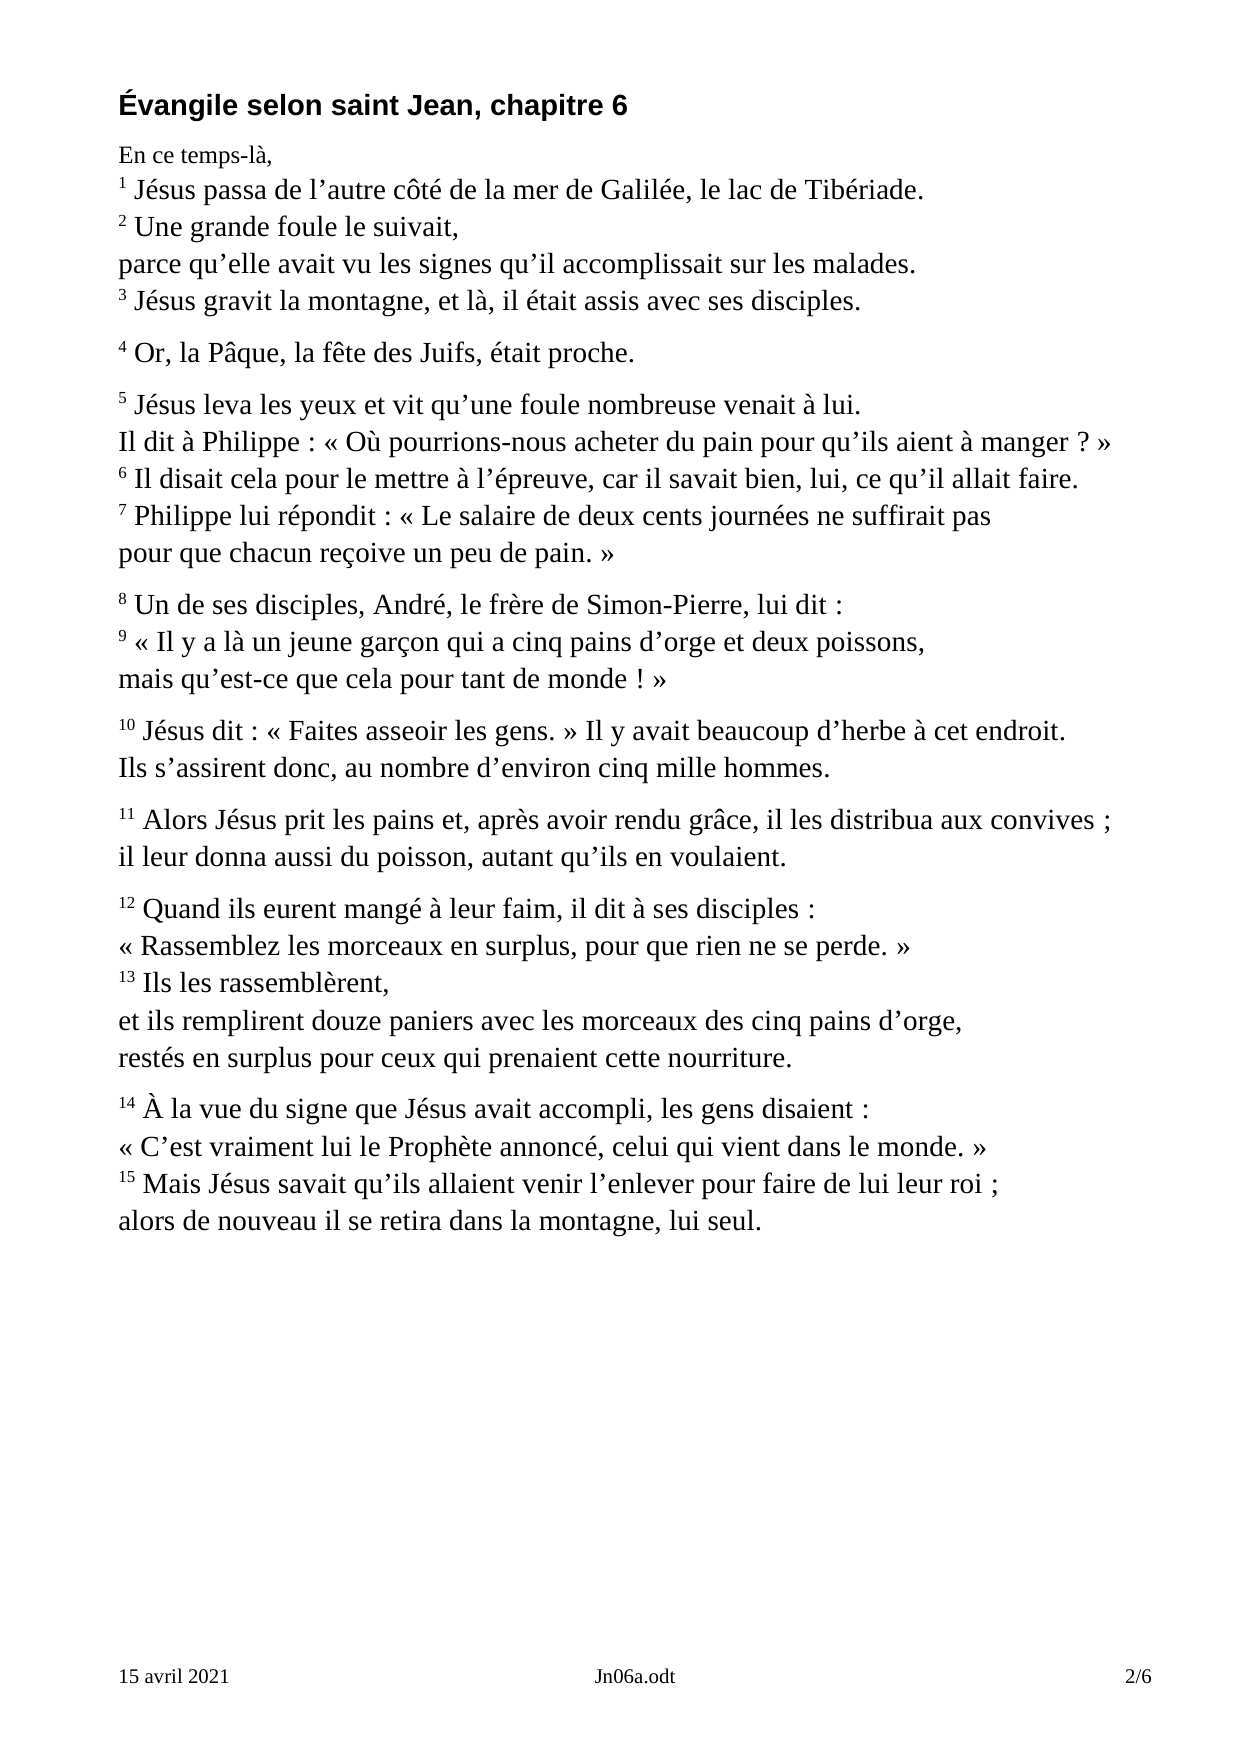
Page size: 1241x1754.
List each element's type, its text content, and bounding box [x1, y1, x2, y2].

text 10 Jésus dit : « Faites asseoir les gens. » Il y avait beaucoup d’herbe à cet endroit. [118, 715, 1152, 747]
text parce qu’elle avait vu les signes qu’il accomplissait sur les malades. [118, 248, 1152, 280]
text pour que chacun reçoive un peu de pain. » [118, 537, 1152, 569]
text 9 « Il y a là un jeune garçon qui a cinq pains d’orge et deux poissons, [118, 626, 1152, 658]
text 12 Quand ils eurent mangé à leur faim, il dit à ses disciples : [118, 893, 1152, 925]
text 7 Philippe lui répondit : « Le salaire de deux cents journées ne suffirait pas [118, 500, 1152, 532]
text « C’est vraiment lui le Prophète annoncé, celui qui vient dans le monde. » [118, 1130, 1152, 1162]
text 14 À la vue du signe que Jésus avait accompli, les gens disaient : [118, 1093, 1152, 1125]
text 3 Jésus gravit la montagne, et là, il était assis avec ses disciples. [118, 285, 1152, 317]
text Il dit à Philippe : « Où pourrions-nous acheter du pain pour qu’ils aient à manger ? » [118, 426, 1152, 458]
text et ils remplirent douze paniers avec les morceaux des cinq pains d’orge, [118, 1004, 1152, 1036]
text Ils s’assirent donc, au nombre d’environ cinq mille hommes. [118, 752, 1152, 784]
text « Rassemblez les morceaux en surplus, pour que rien ne se perde. » [118, 930, 1152, 962]
subtitle Évangile selon saint Jean, chapitre 6 [118, 88, 1152, 121]
text 15 Mais Jésus savait qu’ils allaient venir l’enlever pour faire de lui leur roi ; [118, 1167, 1152, 1199]
text mais qu’est-ce que cela pour tant de monde ! » [118, 663, 1152, 695]
text 13 Ils les rassemblèrent, [118, 967, 1152, 999]
text En ce temps-là, [118, 141, 1152, 169]
text 4 Or, la Pâque, la fête des Juifs, était proche. [118, 337, 1152, 369]
text restés en surplus pour ceux qui prenaient cette nourriture. [118, 1041, 1152, 1073]
text alors de nouveau il se retira dans la montagne, lui seul. [118, 1204, 1152, 1236]
text 1 Jésus passa de l’autre côté de la mer de Galilée, le lac de Tibériade. [118, 173, 1152, 206]
text 11 Alors Jésus prit les pains et, après avoir rendu grâce, il les distribua aux convives ; [118, 804, 1152, 836]
text il leur donna aussi du poisson, autant qu’ils en voulaient. [118, 841, 1152, 873]
text 5 Jésus leva les yeux et vit qu’une foule nombreuse venait à lui. [118, 388, 1152, 421]
text 6 Il disait cela pour le mettre à l’épreuve, car il savait bien, lui, ce qu’il allait faire. [118, 463, 1152, 495]
text 8 Un de ses disciples, André, le frère de Simon-Pierre, lui dit : [118, 589, 1152, 621]
text 2 Une grande foule le suivait, [118, 211, 1152, 243]
